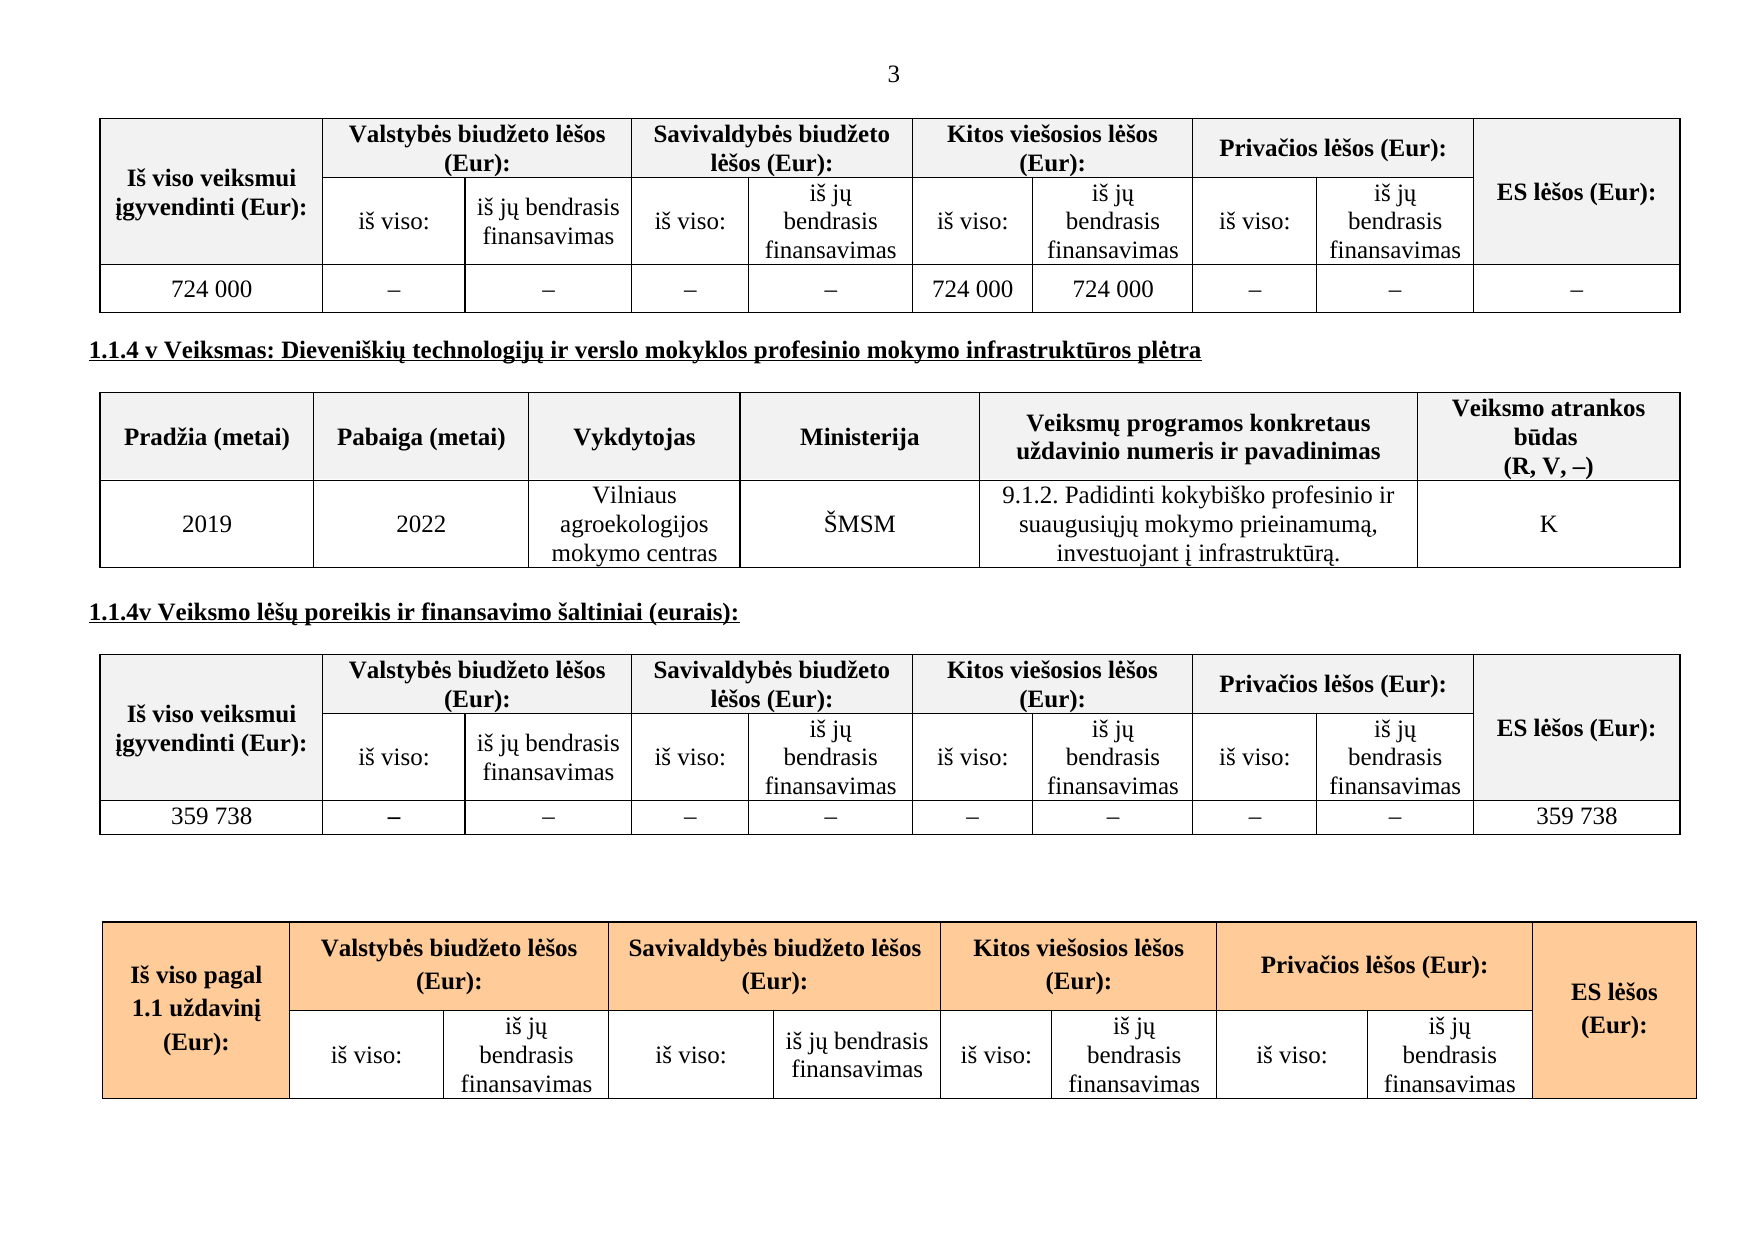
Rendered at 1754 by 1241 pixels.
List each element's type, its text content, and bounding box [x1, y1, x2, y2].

table_header Pradžia (metai) [101, 393, 313, 479]
table_cell iš viso: [913, 178, 1032, 264]
table_cell – [323, 265, 464, 312]
table_cell iš jų bendrasis finansavimas [1317, 714, 1473, 800]
table_cell 724 000 [1033, 265, 1192, 312]
table_cell iš jų bendrasis finansavimas [1317, 178, 1473, 264]
table_cell – [1193, 801, 1316, 834]
table_cell iš viso: [632, 178, 748, 264]
table_cell iš jų bendrasis finansavimas [774, 1011, 940, 1098]
table_cell – [749, 265, 912, 312]
table_header Savivaldybės biudžeto lėšos (Eur): [632, 119, 912, 177]
table_cell – [913, 801, 1032, 834]
table_cell – [632, 265, 748, 312]
table_cell iš viso: [913, 714, 1032, 800]
table_cell iš viso: [323, 178, 464, 264]
table_cell Vilniaus agroekologijos mokymo centras [529, 481, 739, 567]
table_header Iš viso pagal 1.1 uždavinį (Eur): [103, 923, 289, 1098]
table_header Savivaldybės biudžeto lėšos (Eur): [609, 923, 940, 1010]
table_cell iš viso: [290, 1011, 443, 1098]
table_cell iš jų bendrasis finansavimas [1052, 1011, 1216, 1098]
table_cell iš viso: [1193, 178, 1316, 264]
table_header Savivaldybės biudžeto lėšos (Eur): [632, 655, 912, 713]
table_cell iš viso: [1193, 714, 1316, 800]
table_cell – [1317, 265, 1473, 312]
table_cell – [1033, 801, 1192, 834]
table_cell 724 000 [101, 265, 322, 312]
table_header ES lėšos (Eur): [1474, 119, 1679, 264]
table_header Veiksmo atrankos būdas (R, V, –) [1418, 393, 1679, 479]
table_header ES lėšos (Eur): [1474, 655, 1679, 800]
text 1.1.4 v Veiksmas: Dieveniškių technologijų ir verslo mokyklos profesinio mokymo infrastruktūros plėtra [89, 335, 1698, 363]
table_cell iš viso: [941, 1011, 1051, 1098]
table_cell iš jų bendrasis finansavimas [1368, 1011, 1532, 1098]
table_cell – [466, 801, 631, 834]
table_cell 2019 [101, 481, 313, 567]
table_cell iš jų bendrasis finansavimas [1033, 714, 1192, 800]
table_cell 359 738 [1474, 801, 1679, 834]
table_cell iš jų bendrasis finansavimas [466, 714, 631, 800]
table_header Kitos viešosios lėšos (Eur): [941, 923, 1216, 1010]
table_cell K [1418, 481, 1679, 567]
table_cell – [632, 801, 748, 834]
table_cell – [1193, 265, 1316, 312]
table_cell iš viso: [1217, 1011, 1367, 1098]
table_header Kitos viešosios lėšos (Eur): [913, 119, 1192, 177]
table_header ES lėšos (Eur): [1533, 923, 1696, 1098]
table_cell – [749, 801, 912, 834]
table_header Veiksmų programos konkretaus uždavinio numeris ir pavadinimas [980, 393, 1417, 479]
table_cell – [1317, 801, 1473, 834]
table_cell 359 738 [101, 801, 322, 834]
table_cell 2022 [314, 481, 528, 567]
table_header Valstybės biudžeto lėšos (Eur): [323, 119, 631, 177]
table_header Valstybės biudžeto lėšos (Eur): [290, 923, 608, 1010]
table_cell ŠMSM [741, 481, 979, 567]
table_header Pabaiga (metai) [314, 393, 528, 479]
table_cell – [466, 265, 631, 312]
table_header Privačios lėšos (Eur): [1193, 655, 1473, 713]
table_header Valstybės biudžeto lėšos (Eur): [323, 655, 631, 713]
table_cell iš jų bendrasis finansavimas [466, 178, 631, 264]
table_cell 724 000 [913, 265, 1032, 312]
table_header Ministerija [741, 393, 979, 479]
table_header Iš viso veiksmui įgyvendinti (Eur): [101, 655, 322, 800]
table_cell iš viso: [609, 1011, 773, 1098]
table_cell iš viso: [632, 714, 748, 800]
table_header Vykdytojas [529, 393, 739, 479]
table_header Privačios lėšos (Eur): [1217, 923, 1532, 1010]
table_header Iš viso veiksmui įgyvendinti (Eur): [101, 119, 322, 264]
table_cell – [323, 801, 464, 834]
table_cell iš jų bendrasis finansavimas [1033, 178, 1192, 264]
text 1.1.4v Veiksmo lėšų poreikis ir finansavimo šaltiniai (eurais): [89, 597, 1698, 625]
table_cell – [1474, 265, 1679, 312]
table_cell 9.1.2. Padidinti kokybiško profesinio ir suaugusiųjų mokymo prieinamumą, investuojant į infrastruktūrą. [980, 481, 1417, 567]
table_cell iš jų bendrasis finansavimas [749, 178, 912, 264]
table_cell iš jų bendrasis finansavimas [749, 714, 912, 800]
table_cell iš jų bendrasis finansavimas [444, 1011, 608, 1098]
table_header Kitos viešosios lėšos (Eur): [913, 655, 1192, 713]
table_header Privačios lėšos (Eur): [1193, 119, 1473, 177]
table_cell iš viso: [323, 714, 464, 800]
